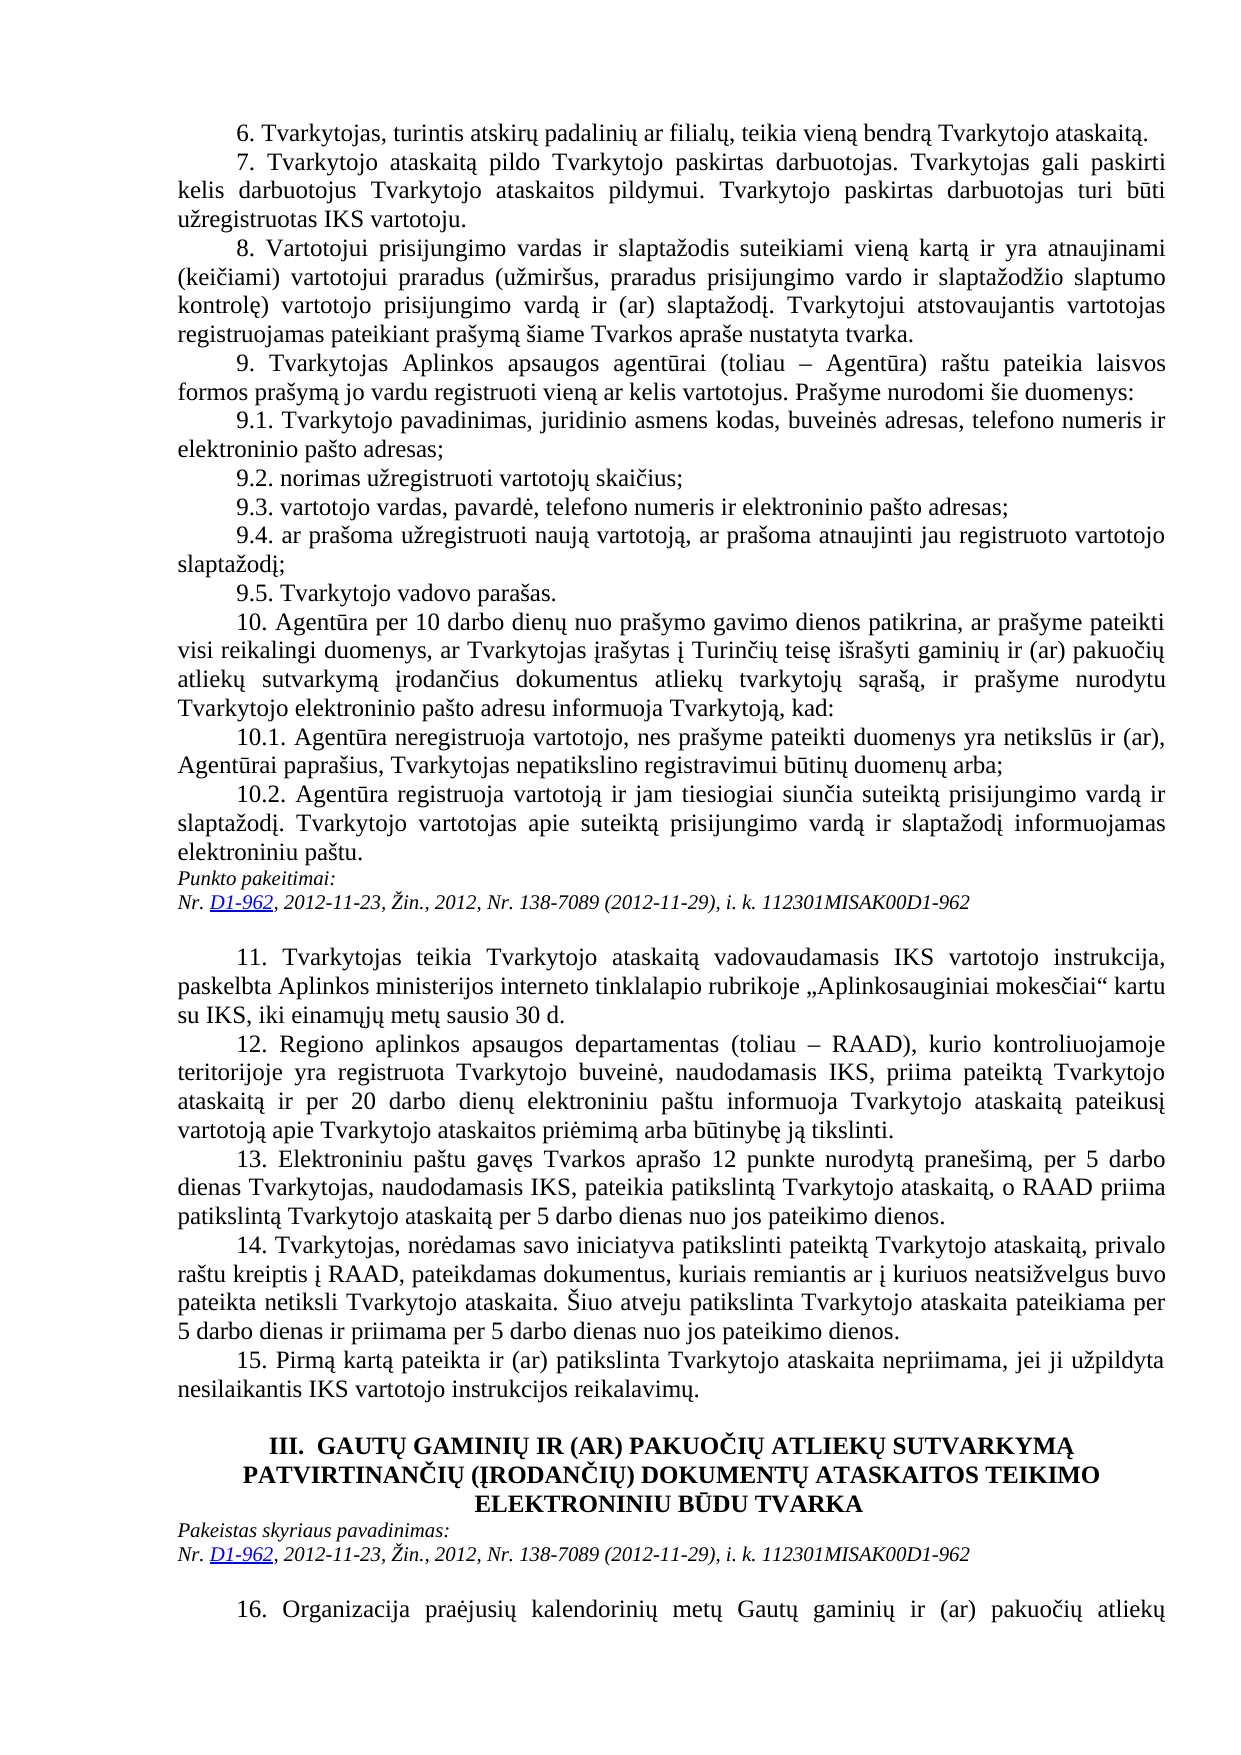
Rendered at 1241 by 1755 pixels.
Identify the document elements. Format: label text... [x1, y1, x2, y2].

text 8. Vartotojui prisijungimo vardas ir slaptažodis suteikiami vieną kartą ir yra atnaujinami (keičiami) vartotojui praradus (užmiršus, praradus prisijungimo vardo ir slaptažodžio slaptumo kontrolę) vartotojo prisijungimo vardą ir (ar) slaptažodį. Tvarkytojui atstovaujantis vartotojas registruojamas pateikiant prašymą šiame Tvarkos apraše nustatyta tvarka. [177, 233, 1166, 348]
text 16. Organizacija praėjusių kalendorinių metų Gautų gaminių ir (ar) pakuočių atliekų [177, 1594, 1166, 1623]
text 9. Tvarkytojas Aplinkos apsaugos agentūrai (toliau – Agentūra) raštu pateikia laisvos formos prašymą jo vardu registruoti vieną ar kelis vartotojus. Prašyme nurodomi šie duomenys: [177, 348, 1166, 406]
text 9.4. ar prašoma užregistruoti naują vartotoją, ar prašoma atnaujinti jau registruoto vartotojo slaptažodį; [177, 521, 1166, 578]
text 15. Pirmą kartą pateikta ir (ar) patikslinta Tvarkytojo ataskaita nepriimama, jei ji užpildyta nesilaikantis IKS vartotojo instrukcijos reikalavimų. [177, 1345, 1166, 1402]
text 14. Tvarkytojas, norėdamas savo iniciatyva patikslinti pateiktą Tvarkytojo ataskaitą, privalo raštu kreiptis į RAAD, pateikdamas dokumentus, kuriais remiantis ar į kuriuos neatsižvelgus buvo pateikta netiksli Tvarkytojo ataskaita. Šiuo atveju patikslinta Tvarkytojo ataskaita pateikiama per 5 darbo dienas ir priimama per 5 darbo dienas nuo jos pateikimo dienos. [177, 1230, 1166, 1345]
text Nr. D1-962, 2012-11-23, Žin., 2012, Nr. 138-7089 (2012-11-29), i. k. 112301MISAK00D1-962 [177, 1542, 1166, 1566]
text 12. Regiono aplinkos apsaugos departamentas (toliau – RAAD), kurio kontroliuojamoje teritorijoje yra registruota Tvarkytojo buveinė, naudodamasis IKS, priima pateiktą Tvarkytojo ataskaitą ir per 20 darbo dienų elektroniniu paštu informuoja Tvarkytojo ataskaitą pateikusį vartotoją apie Tvarkytojo ataskaitos priėmimą arba būtinybę ją tikslinti. [177, 1029, 1166, 1144]
text 9.1. Tvarkytojo pavadinimas, juridinio asmens kodas, buveinės adresas, telefono numeris ir elektroninio pašto adresas; [177, 406, 1166, 463]
text Pakeistas skyriaus pavadinimas: [177, 1517, 1166, 1542]
text III. GAUTŲ GAMINIŲ IR (AR) PAKUOČIŲ ATLIEKŲ SUTVARKYMĄ PATVIRTINANČIŲ (ĮRODANČIŲ) DOKUMENTŲ ATASKAITOS TEIKIMO ELEKTRONINIU BŪDU TVARKA [177, 1431, 1166, 1517]
text 9.5. Tvarkytojo vadovo parašas. [177, 578, 1166, 607]
text 9.2. norimas užregistruoti vartotojų skaičius; [177, 463, 1166, 492]
text 10. Agentūra per 10 darbo dienų nuo prašymo gavimo dienos patikrina, ar prašyme pateikti visi reikalingi duomenys, ar Tvarkytojas įrašytas į Turinčių teisę išrašyti gaminių ir (ar) pakuočių atliekų sutvarkymą įrodančius dokumentus atliekų tvarkytojų sąrašą, ir prašyme nurodytu Tvarkytojo elektroninio pašto adresu informuoja Tvarkytoją, kad: [177, 607, 1166, 722]
text 6. Tvarkytojas, turintis atskirų padalinių ar filialų, teikia vieną bendrą Tvarkytojo ataskaitą. [177, 118, 1166, 147]
text 11. Tvarkytojas teikia Tvarkytojo ataskaitą vadovaudamasis IKS vartotojo instrukcija, paskelbta Aplinkos ministerijos interneto tinklalapio rubrikoje „Aplinkosauginiai mokesčiai“ kartu su IKS, iki einamųjų metų sausio 30 d. [177, 942, 1166, 1029]
text 13. Elektroniniu paštu gavęs Tvarkos aprašo 12 punkte nurodytą pranešimą, per 5 darbo dienas Tvarkytojas, naudodamasis IKS, pateikia patikslintą Tvarkytojo ataskaitą, o RAAD priima patikslintą Tvarkytojo ataskaitą per 5 darbo dienas nuo jos pateikimo dienos. [177, 1144, 1166, 1230]
text 10.2. Agentūra registruoja vartotoją ir jam tiesiogiai siunčia suteiktą prisijungimo vardą ir slaptažodį. Tvarkytojo vartotojas apie suteiktą prisijungimo vardą ir slaptažodį informuojamas elektroniniu paštu. [177, 779, 1166, 866]
text 9.3. vartotojo vardas, pavardė, telefono numeris ir elektroninio pašto adresas; [177, 492, 1166, 521]
text Punkto pakeitimai: [177, 866, 1166, 890]
text 10.1. Agentūra neregistruoja vartotojo, nes prašyme pateikti duomenys yra netikslūs ir (ar), Agentūrai paprašius, Tvarkytojas nepatikslino registravimui būtinų duomenų arba; [177, 722, 1166, 779]
text 7. Tvarkytojo ataskaitą pildo Tvarkytojo paskirtas darbuotojas. Tvarkytojas gali paskirti kelis darbuotojus Tvarkytojo ataskaitos pildymui. Tvarkytojo paskirtas darbuotojas turi būti užregistruotas IKS vartotoju. [177, 147, 1166, 233]
text Nr. D1-962, 2012-11-23, Žin., 2012, Nr. 138-7089 (2012-11-29), i. k. 112301MISAK00D1-962 [177, 890, 1166, 914]
